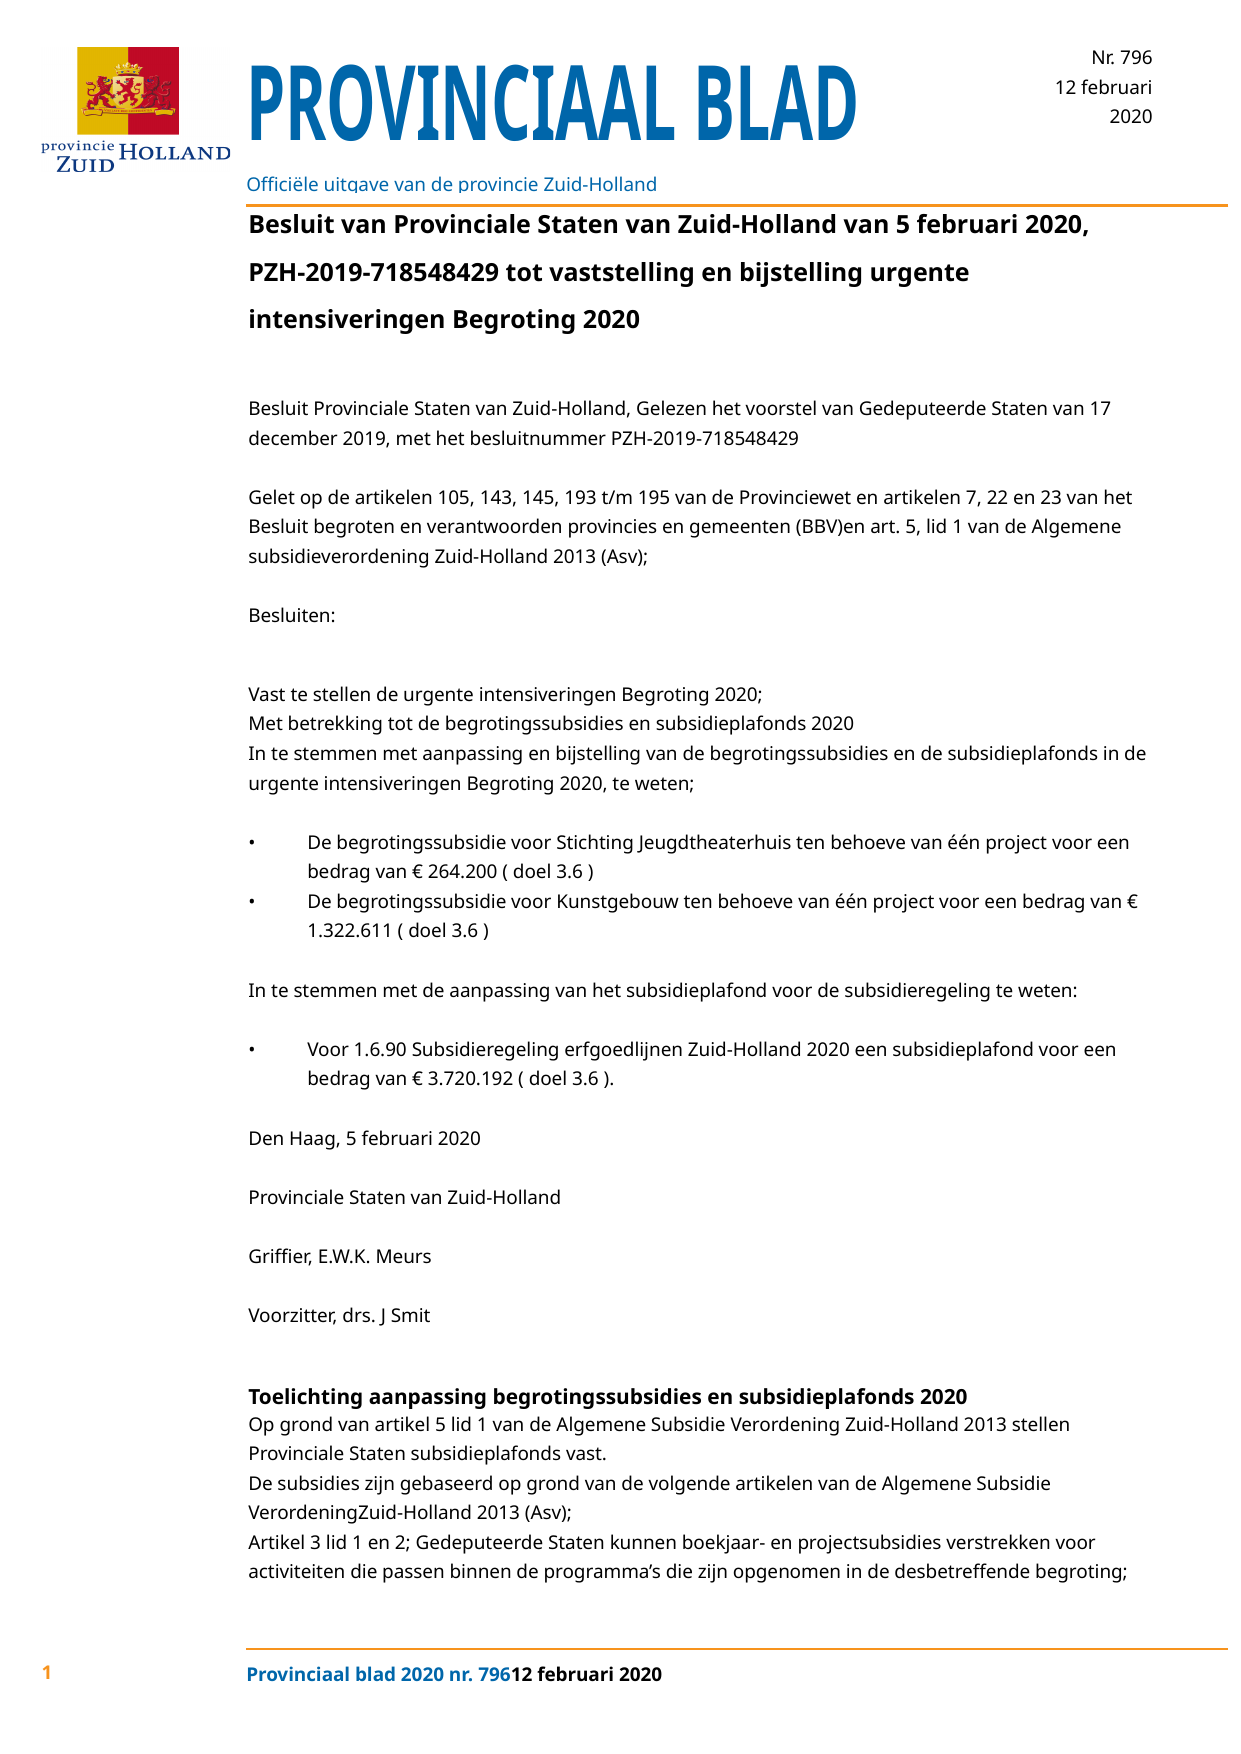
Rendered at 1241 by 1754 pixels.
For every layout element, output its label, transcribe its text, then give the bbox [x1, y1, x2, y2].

text Gelet op de artikelen 105, 143, 145, 193 t/m 195 van de Provinciewet en artikelen 7, 22 en 23 van het Besluit begroten en verantwoorden provincies en gemeenten (BBV)en art. 5, lid 1 van de Algemene subsidieverordening Zuid-Holland 2013 (Asv); [248, 484, 1152, 569]
list Voor 1.6.90 Subsidieregeling erfgoedlijnen Zuid-Holland 2020 een subsidieplafond voor een bedrag van € 3.720.192 ( doel 3.6 ). [248, 1036, 1152, 1091]
text Artikel 3 lid 1 en 2; Gedeputeerde Staten kunnen boekjaar- en projectsubsidies verstrekken voor activiteiten die passen binnen de programma’s die zijn opgenomen in de desbetreffende begroting; [248, 1529, 1152, 1584]
text Den Haag, 5 februari 2020 [248, 1125, 1152, 1151]
text Voorzitter, drs. J Smit [248, 1302, 1152, 1328]
text Met betrekking tot de begrotingssubsidies en subsidieplafonds 2020 [248, 711, 1152, 736]
text Provinciale Staten van Zuid-Holland [248, 1184, 1152, 1210]
text In te stemmen met aanpassing en bijstelling van de begrotingssubsidies en de subsidieplafonds in de urgente intensiveringen Begroting 2020, te weten; [248, 740, 1152, 796]
text In te stemmen met de aanpassing van het subsidieplafond voor de subsidieregeling te weten: [248, 977, 1152, 1003]
text Vast te stellen de urgente intensiveringen Begroting 2020; [248, 681, 1152, 707]
picture [41, 47, 231, 172]
list De begrotingssubsidie voor Kunstgebouw ten behoeve van één project voor een bedrag van € 1.322.611 ( doel 3.6 ) [248, 888, 1152, 943]
text Op grond van artikel 5 lid 1 van de Algemene Subsidie Verordening Zuid-Holland 2013 stellen Provinciale Staten subsidieplafonds vast. [248, 1411, 1152, 1466]
text Griffier, E.W.K. Meurs [248, 1243, 1152, 1269]
text Toelichting aanpassing begrotingssubsidies en subsidieplafonds 2020 [248, 1382, 1152, 1411]
text Besluit van Provinciale Staten van Zuid-Holland van 5 februari 2020, PZH-2019-718548429 tot vaststelling en bijstelling urgente intensiveringen Begroting 2020 [248, 207, 1152, 336]
text Besluiten: [248, 602, 1152, 628]
text De subsidies zijn gebaseerd op grond van de volgende artikelen van de Algemene Subsidie VerordeningZuid-Holland 2013 (Asv); [248, 1470, 1152, 1525]
text Besluit Provinciale Staten van Zuid-Holland, Gelezen het voorstel van Gedeputeerde Staten van 17 december 2019, met het besluitnummer PZH-2019-718548429 [248, 395, 1152, 450]
list De begrotingssubsidie voor Stichting Jeugdtheaterhuis ten behoeve van één project voor een bedrag van € 264.200 ( doel 3.6 ) [248, 829, 1152, 884]
